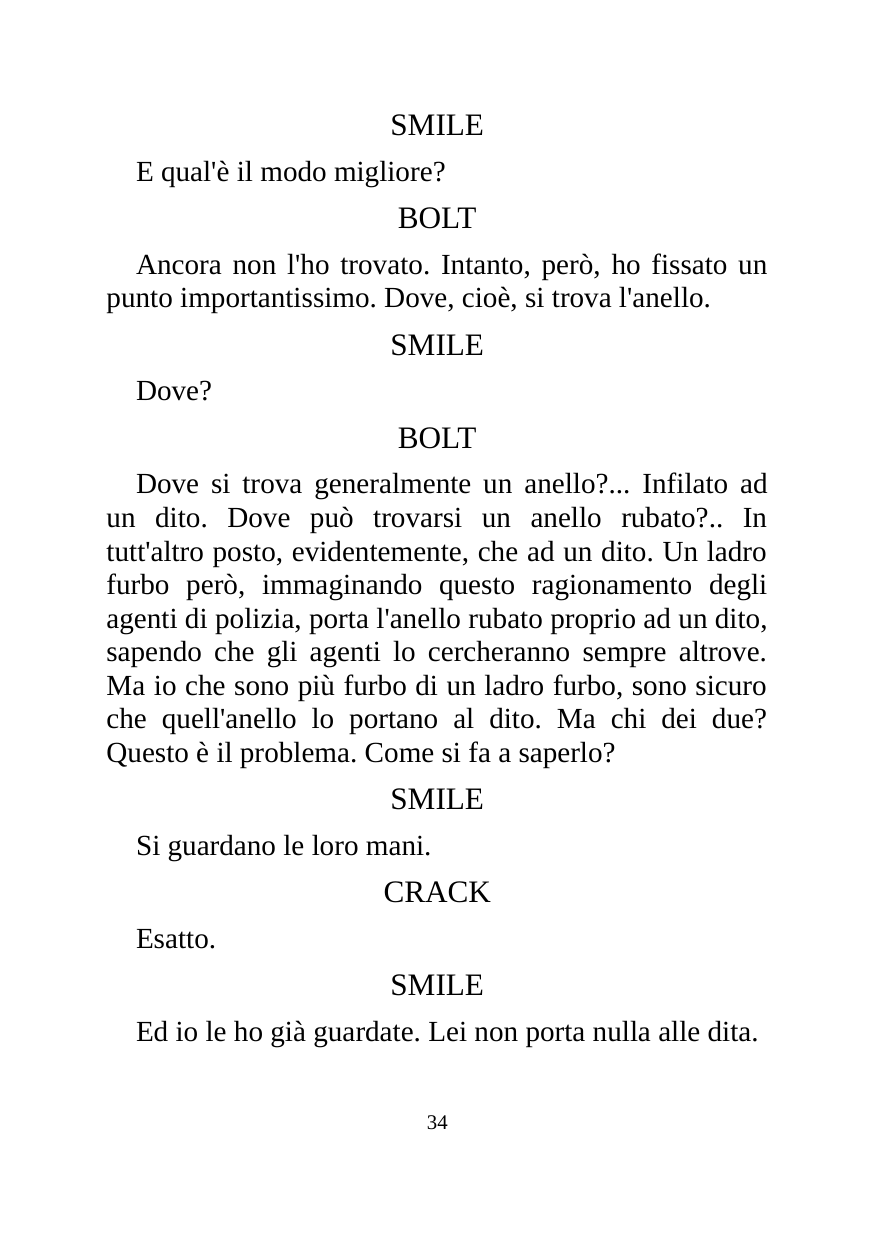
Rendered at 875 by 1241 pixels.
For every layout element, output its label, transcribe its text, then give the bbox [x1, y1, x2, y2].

text Dove? [106, 373, 768, 407]
text SMILE [106, 966, 768, 1002]
text SMILE [106, 326, 768, 362]
text BOLT [106, 419, 768, 455]
text SMILE [106, 780, 768, 816]
text Ed io le ho già guardate. Lei non porta nulla alle dita. [106, 1014, 768, 1047]
text E qual'è il modo migliore? [106, 154, 768, 187]
text SMILE [106, 106, 768, 142]
text Si guardano le loro mani. [106, 828, 768, 861]
text Dove si trova generalmente un anello?... Infilato ad un dito. Dove può trovarsi un anello rubato?.. In tutt'altro posto, evidentemente, che ad un dito. Un ladro furbo però, immaginando questo ragionamento degli agenti di polizia, porta l'anello rubato proprio ad un dito, sapendo che gli agenti lo cercheranno sempre altrove. Ma io che sono più furbo di un ladro furbo, sono sicuro che quell'anello lo portano al dito. Ma chi dei due? Questo è il problema. Come si fa a saperlo? [106, 467, 768, 768]
text Ancora non l'ho trovato. Intanto, però, ho fissato un punto importantissimo. Dove, cioè, si trova l'anello. [106, 247, 768, 314]
text Esatto. [106, 921, 768, 954]
text BOLT [106, 199, 768, 235]
text CRACK [106, 873, 768, 909]
